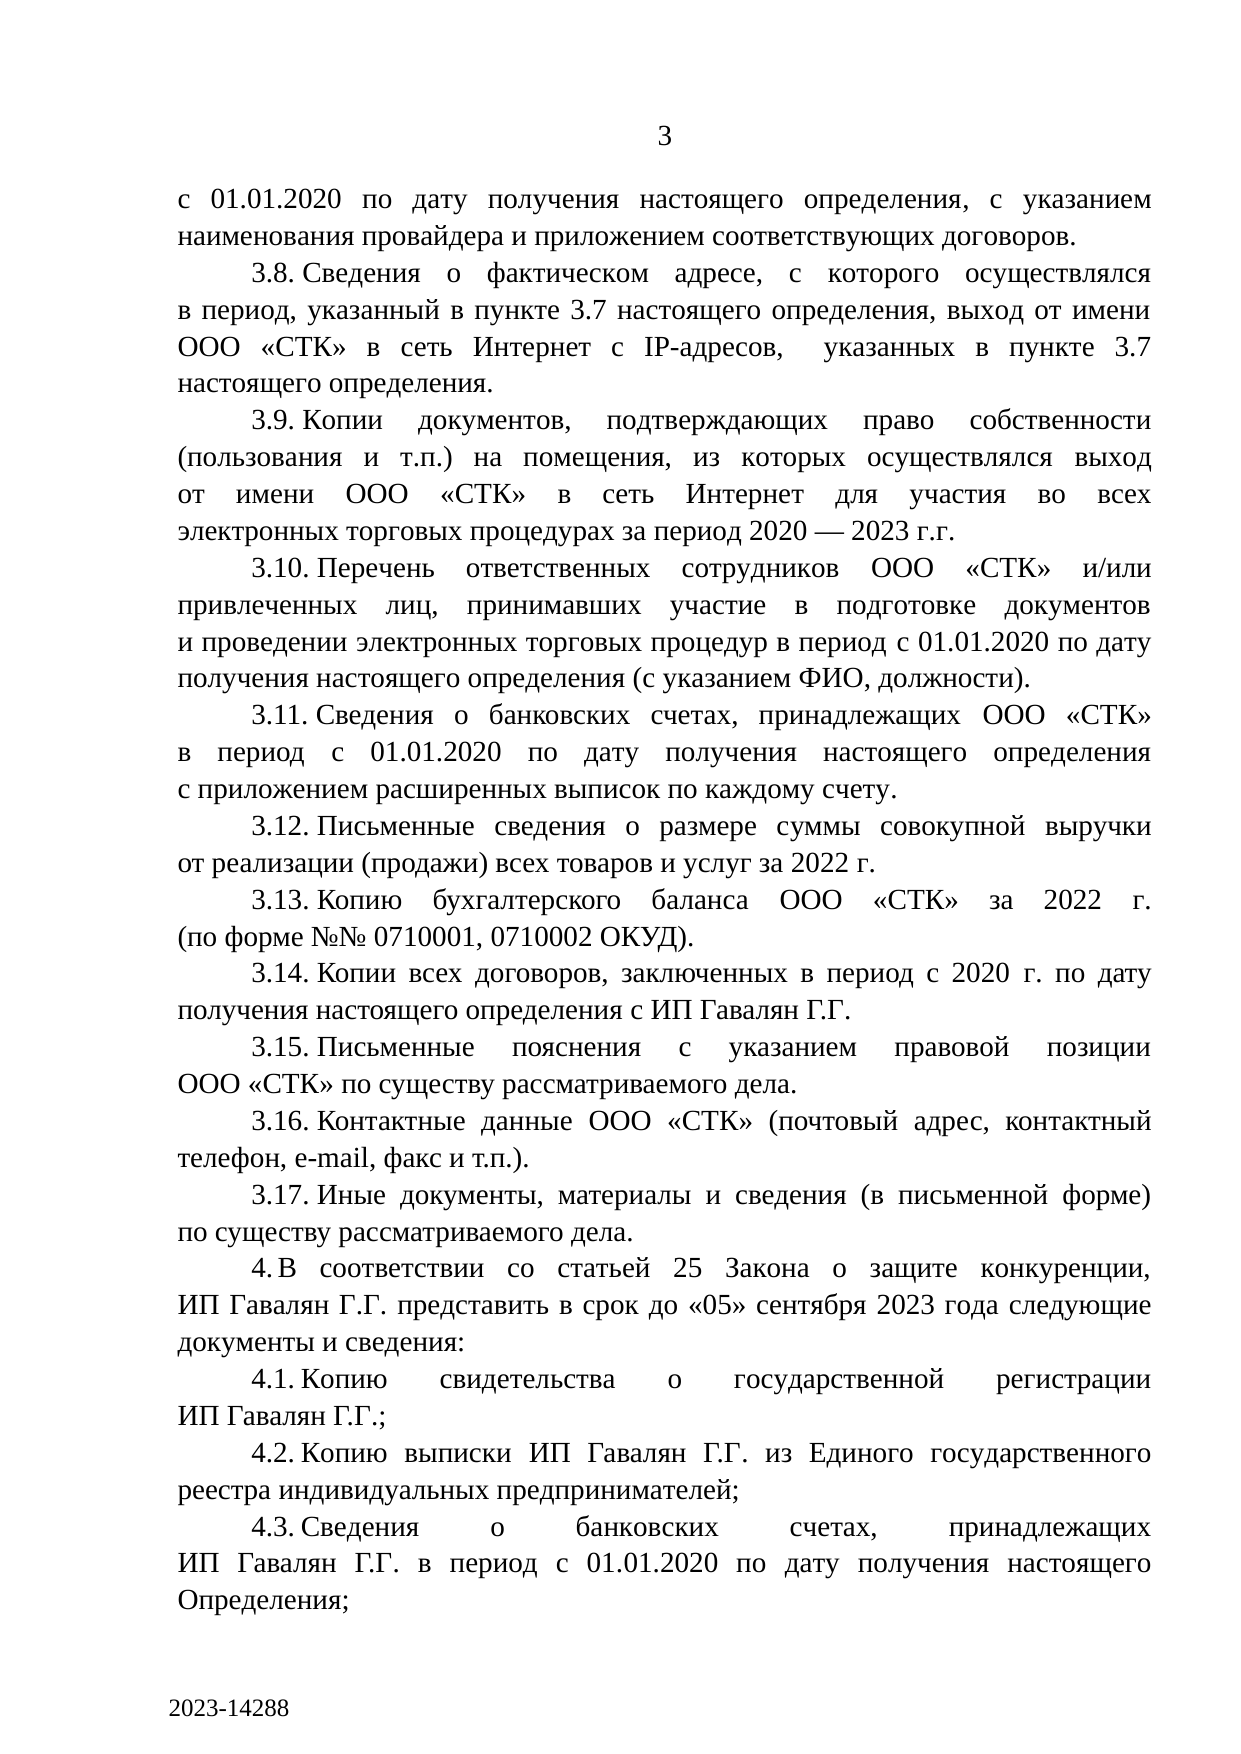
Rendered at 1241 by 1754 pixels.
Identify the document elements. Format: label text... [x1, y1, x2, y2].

text 4.2. Копию выписки ИП Гавалян Г.Г. из Единого государственного реестра индивидуальных предпринимателей; [177, 1435, 1152, 1505]
text 3.16. Контактные данные ООО «СТК» (почтовый адрес, контактный телефон, e-mail, факс и т.п.). [177, 1103, 1152, 1173]
text 3.15. Письменные пояснения с указанием правовой позиции ООО «СТК» по существу рассматриваемого дела. [177, 1029, 1152, 1100]
text 4.3. Сведения о банковских счетах, принадлежащих ИП Гавалян Г.Г. в период с 01.01.2020 по дату получения настоящего Определения; [177, 1509, 1152, 1616]
text 3.13. Копию бухгалтерского баланса ООО «СТК» за 2022 г. (по форме №№ 0710001, 0710002 ОКУД). [177, 882, 1152, 952]
text 3.12. Письменные сведения о размере суммы совокупной выручки от реализации (продажи) всех товаров и услуг за 2022 г. [177, 808, 1152, 878]
text 3.10. Перечень ответственных сотрудников ООО «СТК» и/или привлеченных лиц, принимавших участие в подготовке документов и проведении электронных торговых процедур в период с 01.01.2020 по дату получения настоящего определения (с указанием ФИО, должности). [177, 550, 1152, 694]
text с 01.01.2020 по дату получения настоящего определения, с указанием наименования провайдера и приложением соответствующих договоров. [177, 181, 1152, 252]
text 3.14. Копии всех договоров, заключенных в период с 2020 г. по дату получения настоящего определения c ИП Гавалян Г.Г. [177, 956, 1152, 1026]
text 3.9. Копии документов, подтверждающих право собственности (пользования и т.п.) на помещения, из которых осуществлялся выход от имени ООО «СТК» в сеть Интернет для участия во всех электронных торговых процедурах за период 2020 — 2023 г.г. [177, 402, 1152, 547]
text 3.17. Иные документы, материалы и сведения (в письменной форме) по существу рассматриваемого дела. [177, 1177, 1152, 1247]
text 3.8. Сведения о фактическом адресе, с которого осуществлялся в период, указанный в пункте 3.7 настоящего определения, выход от имени ООО «СТК» в сеть Интернет с IP-адресов, указанных в пункте 3.7 настоящего определения. [177, 255, 1152, 399]
text 4. В соответствии со статьей 25 Закона о защите конкуренции, ИП Гавалян Г.Г. представить в срок до «05» сентября 2023 года следующие документы и сведения: [177, 1251, 1152, 1358]
text 4.1. Копию свидетельства о государственной регистрации ИП Гавалян Г.Г.; [177, 1361, 1152, 1432]
text 3.11. Сведения о банковских счетах, принадлежащих ООО «СТК» в период с 01.01.2020 по дату получения настоящего определения с приложением расширенных выписок по каждому счету. [177, 697, 1152, 805]
